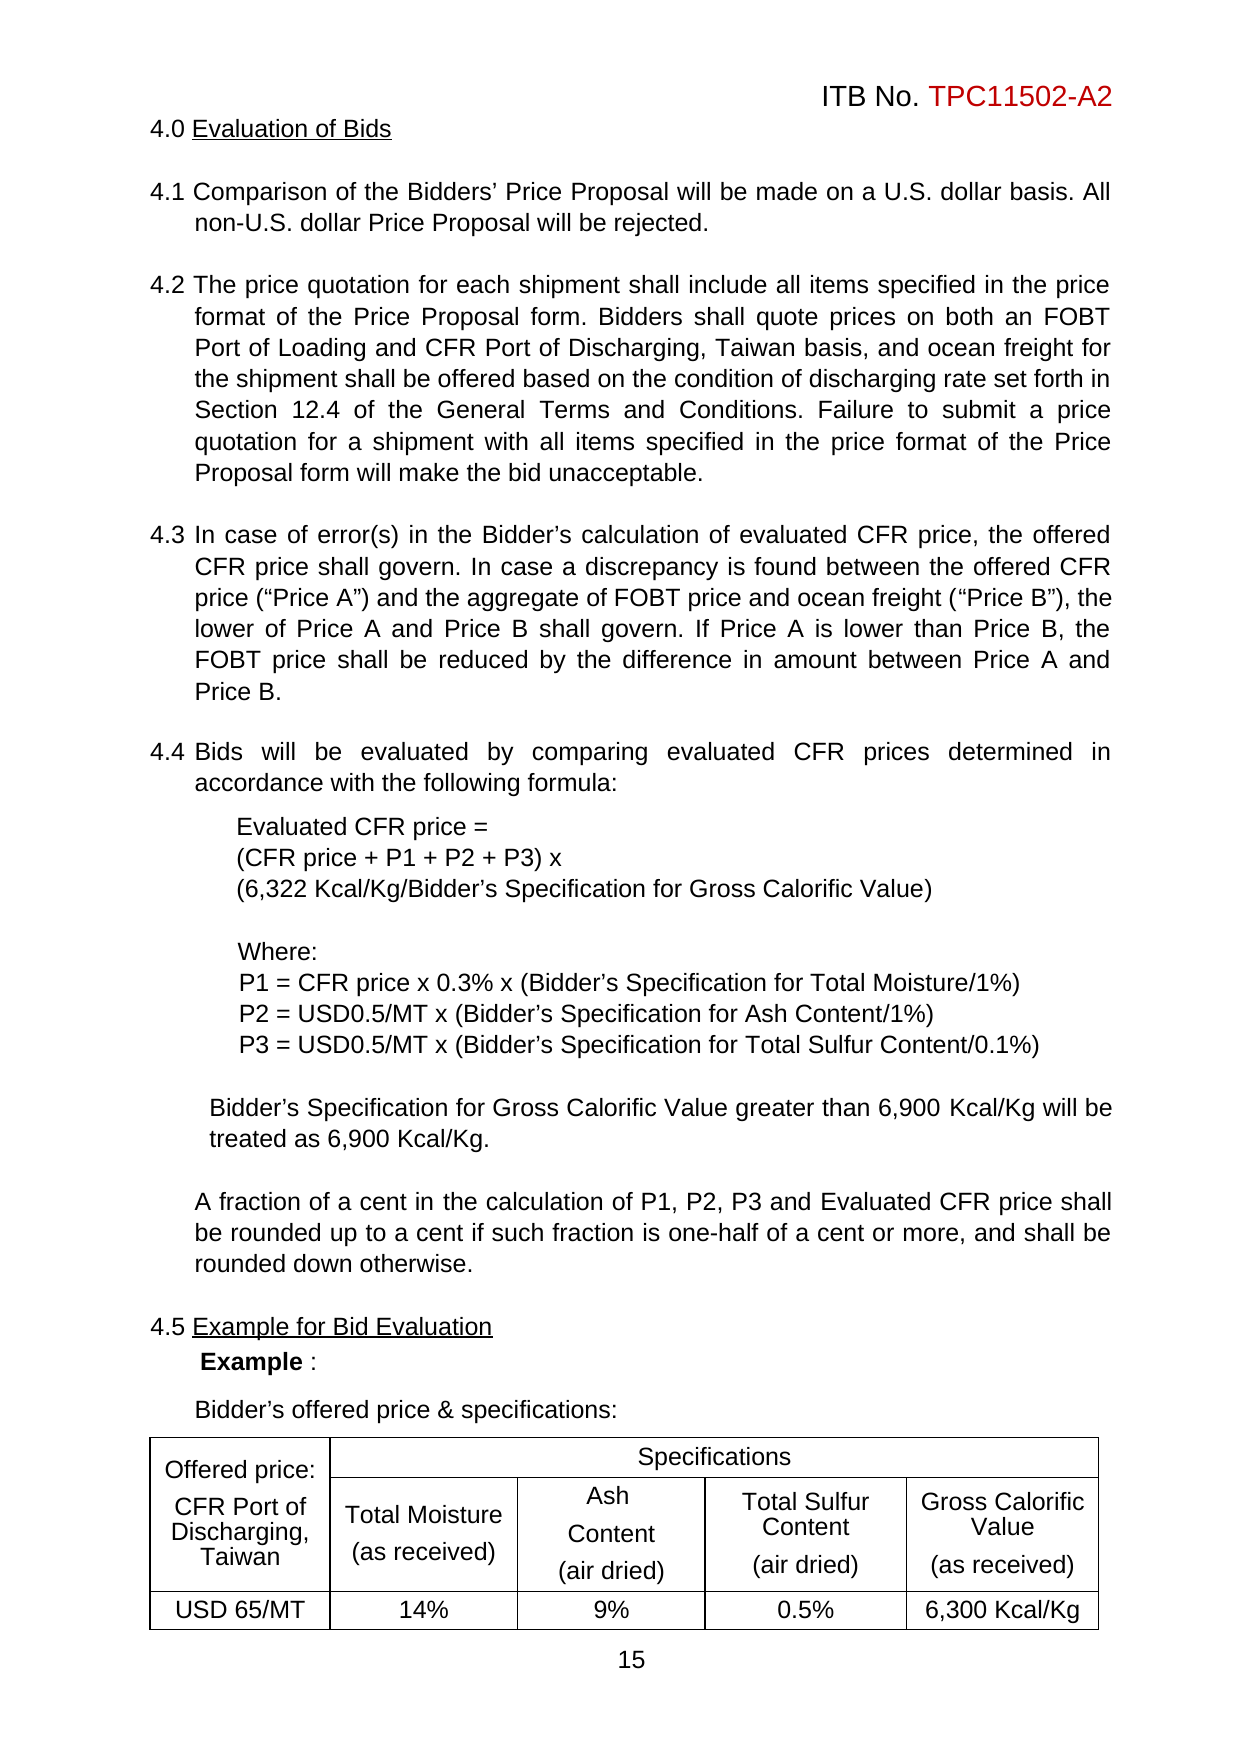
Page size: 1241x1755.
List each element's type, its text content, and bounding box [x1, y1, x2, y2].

table_cell 9% [518, 1592, 704, 1629]
text 4.4 Bids will be evaluated by comparing evaluated CFR prices determined in accordance with the following formula: [150, 735, 1113, 797]
text Bidder’s Specification for Gross Calorific Value greater than 6,900 Kcal/Kg will be treated as 6,900 Kcal/Kg. [209, 1091, 1113, 1154]
text A fraction of a cent in the calculation of P1, P2, P3 and Evaluated CFR price shall be rounded up to a cent if such fraction is one-half of a cent or more, and shall be rounded down otherwise. [194, 1185, 1113, 1279]
text Example : [150, 1347, 1113, 1377]
text P1 = CFR price x 0.3% x (Bidder’s Specification for Total Moisture/1%) [209, 966, 1113, 997]
text 4.1 Comparison of the Bidders’ Price Proposal will be made on a U.S. dollar basis. All non-U.S. dollar Price Proposal will be rejected. [150, 175, 1113, 237]
table_cell 0.5% [706, 1592, 906, 1629]
text (6,322 Kcal/Kg/Bidder’s Specification for Gross Calorific Value) [236, 872, 1113, 904]
table_cell 14% [331, 1592, 517, 1629]
text 4.0 Evaluation of Bids [150, 112, 1113, 144]
table_header Specifications [331, 1438, 1098, 1477]
text P3 = USD0.5/MT x (Bidder’s Specification for Total Sulfur Content/0.1%) [238, 1029, 1113, 1060]
table_cell Ash Content (air dried) [518, 1478, 704, 1591]
text 4.2 The price quotation for each shipment shall include all items specified in the price format of the Price Proposal form. Bidders shall quote prices on both an FOBT Port of Loading and CFR Port of Discharging, Taiwan basis, and ocean freight for the shipment shall be offered based on the condition of discharging rate set forth in Section 12.4 of the General Terms and Conditions. Failure to submit a price quotation for a shipment with all items specified in the price format of the Price Proposal form will make the bid unacceptable. [150, 269, 1113, 487]
table_cell Total Moisture (as received) [331, 1478, 517, 1591]
table_cell 6,300 Kcal/Kg [907, 1592, 1098, 1629]
table_cell Gross Calorific Value (as received) [907, 1478, 1098, 1591]
text (CFR price + P1 + P2 + P3) x [236, 841, 1113, 872]
text P2 = USD0.5/MT x (Bidder’s Specification for Ash Content/1%) [209, 997, 1113, 1029]
table_header Offered price: CFR Port of Discharging, Taiwan [151, 1438, 329, 1591]
table_cell Total Sulfur Content (air dried) [706, 1478, 906, 1591]
text 4.3 In case of error(s) in the Bidder’s calculation of evaluated CFR price, the offered CFR price shall govern. In case a discrepancy is found between the offered CFR price (“Price A”) and the aggregate of FOBT price and ocean freight (“Price B”), the lower of Price A and Price B shall govern. If Price A is lower than Price B, the FOBT price shall be reduced by the difference in amount between Price A and Price B. [150, 519, 1113, 706]
table_cell USD 65/MT [151, 1592, 329, 1629]
text Evaluated CFR price = [224, 810, 1113, 841]
text Where: [194, 935, 1113, 966]
text Bidder’s offered price & specifications: [150, 1395, 1113, 1424]
text 4.5 Example for Bid Evaluation [150, 1310, 1113, 1341]
